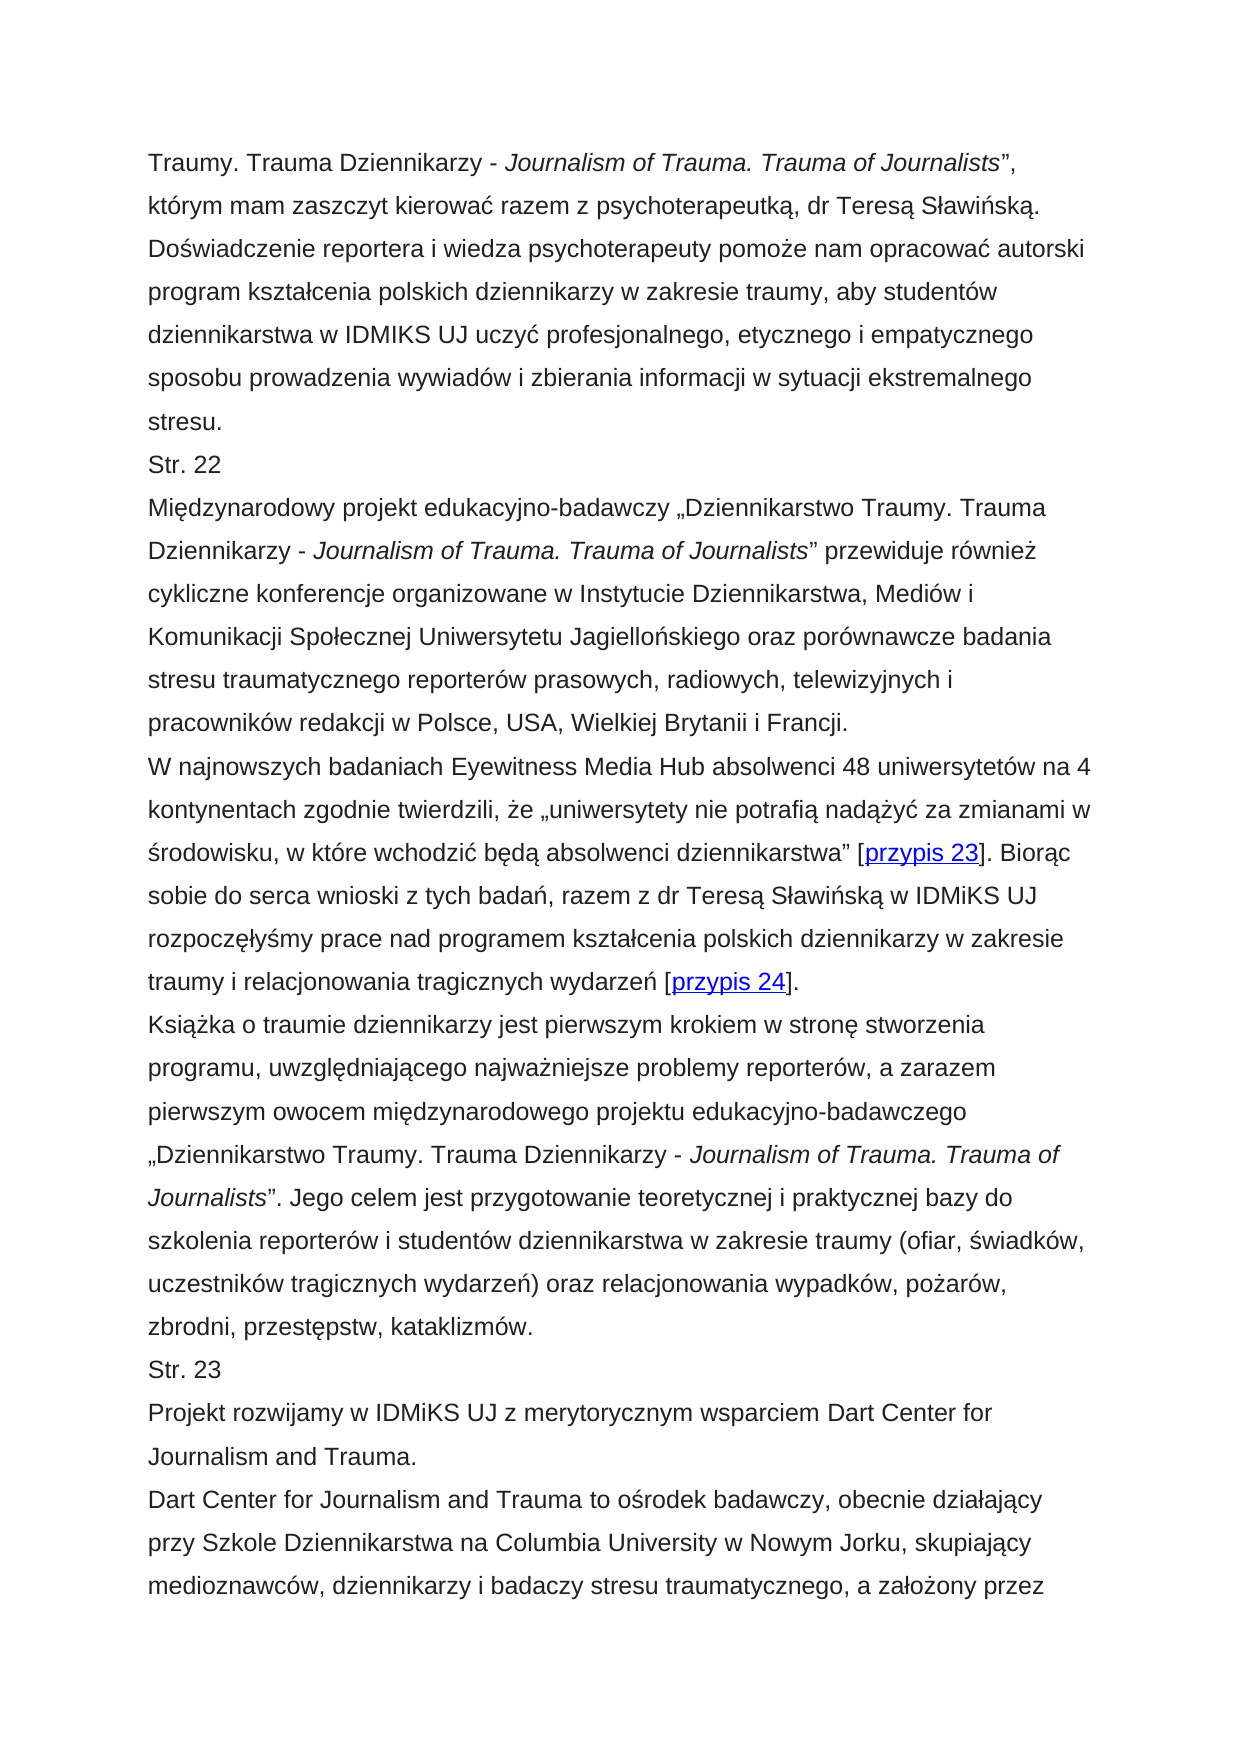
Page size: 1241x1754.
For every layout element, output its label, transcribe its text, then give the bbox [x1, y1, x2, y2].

text Książka o traumie dziennikarzy jest pierwszym krokiem w stronę stworzenia programu, uwzględniającego najważniejsze problemy reporterów, a zarazem pierwszym owocem międzynarodowego projektu edukacyjno-badawczego „Dziennikarstwo Traumy. Trauma Dziennikarzy - Journalism of Trauma. Trauma of Journalists”. Jego celem jest przygotowanie teoretycznej i praktycznej bazy do szkolenia reporterów i studentów dziennikarstwa w zakresie traumy (ofiar, świadków, uczestników tragicznych wydarzeń) oraz relacjonowania wypadków, pożarów, zbrodni, przestępstw, kataklizmów. [148, 1010, 1092, 1341]
text Str. 22 [148, 449, 1092, 478]
text Projekt rozwijamy w IDMiKS UJ z merytorycznym wsparciem Dart Center for Journalism and Trauma. [148, 1398, 1092, 1470]
text Dart Center for Journalism and Trauma to ośrodek badawczy, obecnie działający przy Szkole Dziennikarstwa na Columbia University w Nowym Jorku, skupiający medioznawców, dziennikarzy i badaczy stresu traumatycznego, a założony przez [148, 1484, 1092, 1599]
text Międzynarodowy projekt edukacyjno-badawczy „Dziennikarstwo Traumy. Trauma Dziennikarzy - Journalism of Trauma. Trauma of Journalists” przewiduje również cykliczne konferencje organizowane w Instytucie Dziennikarstwa, Mediów i Komunikacji Społecznej Uniwersytetu Jagiellońskiego oraz porównawcze badania stresu traumatycznego reporterów prasowych, radiowych, telewizyjnych i pracowników redakcji w Polsce, USA, Wielkiej Brytanii i Francji. [148, 493, 1092, 737]
text W najnowszych badaniach Eyewitness Media Hub absolwenci 48 uniwersytetów na 4 kontynentach zgodnie twierdzili, że „uniwersytety nie potrafią nadążyć za zmianami w środowisku, w które wchodzić będą absolwenci dziennikarstwa” [przypis 23]. Biorąc sobie do serca wnioski z tych badań, razem z dr Teresą Sławińską w IDMiKS UJ rozpoczęłyśmy prace nad programem kształcenia polskich dziennikarzy w zakresie traumy i relacjonowania tragicznych wydarzeń [przypis 24]. [148, 751, 1092, 996]
text Traumy. Trauma Dziennikarzy - Journalism of Trauma. Trauma of Journalists”, którym mam zaszczyt kierować razem z psychoterapeutką, dr Teresą Sławińską. Doświadczenie reportera i wiedza psychoterapeuty pomoże nam opracować autorski program kształcenia polskich dziennikarzy w zakresie traumy, aby studentów dziennikarstwa w IDMIKS UJ uczyć profesjonalnego, etycznego i empatycznego sposobu prowadzenia wywiadów i zbierania informacji w sytuacji ekstremalnego stresu. [148, 148, 1092, 435]
text Str. 23 [148, 1355, 1092, 1384]
